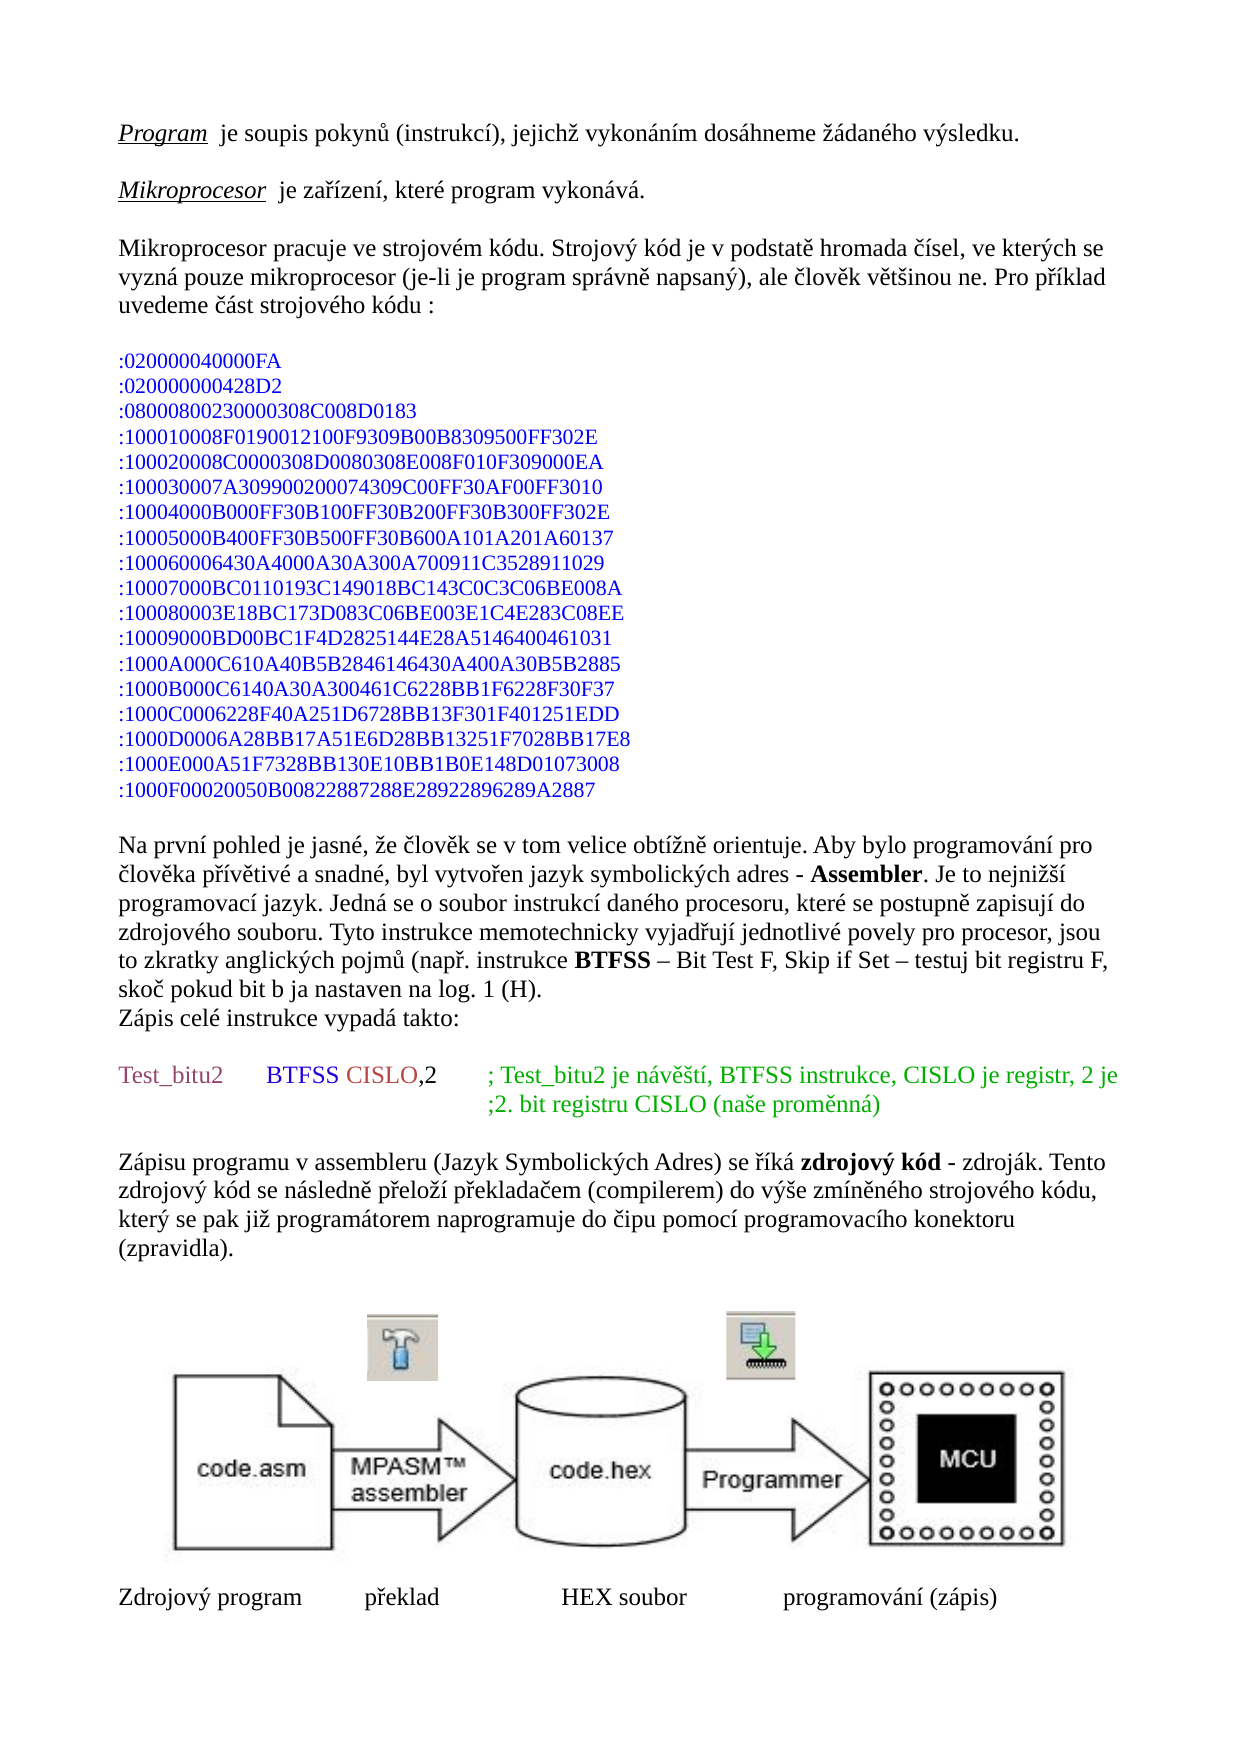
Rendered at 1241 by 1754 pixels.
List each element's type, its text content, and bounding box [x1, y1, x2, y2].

text :1000B000C6140A30A300461C6228BB1F6228F30F37 [118, 676, 1122, 701]
text Program je soupis pokynů (instrukcí), jejichž vykonáním dosáhneme žádaného výsledku. [118, 118, 1122, 147]
text :1000F00020050B00822887288E28922896289A2887 [118, 777, 1122, 802]
text :1000A000C610A40B5B2846146430A400A30B5B2885 [118, 651, 1122, 676]
text :100030007A309900200074309C00FF30AF00FF3010 [118, 474, 1122, 499]
text :100080003E18BC173D083C06BE003E1C4E283C08EE [118, 600, 1122, 625]
text :10007000BC0110193C149018BC143C0C3C06BE008A [118, 575, 1122, 600]
text :1000D0006A28BB17A51E6D28BB13251F7028BB17E8 [118, 726, 1122, 751]
text :100060006430A4000A30A300A700911C3528911029 [118, 550, 1122, 575]
text :10005000B400FF30B500FF30B600A101A201A60137 [118, 524, 1122, 550]
text Mikroprocesor pracuje ve strojovém kódu. Strojový kód je v podstatě hromada čísel, ve kterých se vyzná pouze mikroprocesor (je-li je program správně napsaný), ale člověk většinou ne. Pro příklad uvedeme část strojového kódu : [118, 233, 1122, 319]
text :10004000B000FF30B100FF30B200FF30B300FF302E [118, 499, 1122, 524]
text :020000040000FA [118, 348, 1122, 373]
text :100020008C0000308D0080308E008F010F309000EA [118, 449, 1122, 474]
text Test_bitu2 BTFSS CISLO,2 ; Test_bitu2 je návěští, BTFSS instrukce, CISLO je registr, 2 je ;2. bit registru CISLO (naše proměnná) [118, 1061, 1122, 1118]
text :08000800230000308C008D0183 [118, 398, 1122, 424]
text Zápisu programu v assembleru (Jazyk Symbolických Adres) se říká zdrojový kód - zdroják. Tento zdrojový kód se následně přeloží překladačem (compilerem) do výše zmíněného strojového kódu, který se pak již programátorem naprogramuje do čipu pomocí programovacího konektoru (zpravidla). [118, 1147, 1122, 1262]
text :020000000428D2 [118, 373, 1122, 398]
text :10009000BD00BC1F4D2825144E28A5146400461031 [118, 625, 1122, 651]
text Mikroprocesor je zařízení, které program vykonává. [118, 176, 1122, 204]
picture [131, 1311, 1114, 1583]
text Zápis celé instrukce vypadá takto: [118, 1003, 1122, 1032]
text Na první pohled je jasné, že člověk se v tom velice obtížně orientuje. Aby bylo programování pro člověka přívětivé a snadné, byl vytvořen jazyk symbolických adres - Assembler. Je to nejnižší programovací jazyk. Jedná se o soubor instrukcí daného procesoru, které se postupně zapisují do zdrojového souboru. Tyto instrukce memotechnicky vyjadřují jednotlivé povely pro procesor, jsou to zkratky anglických pojmů (např. instrukce BTFSS – Bit Test F, Skip if Set – testuj bit registru F, skoč pokud bit b ja nastaven na log. 1 (H). [118, 831, 1122, 1003]
text :1000E000A51F7328BB130E10BB1B0E148D01073008 [118, 751, 1122, 777]
text Zdrojový program překlad HEX soubor programování (zápis) [118, 1319, 1122, 1611]
text :100010008F0190012100F9309B00B8309500FF302E [118, 424, 1122, 449]
text :1000C0006228F40A251D6728BB13F301F401251EDD [118, 701, 1122, 726]
